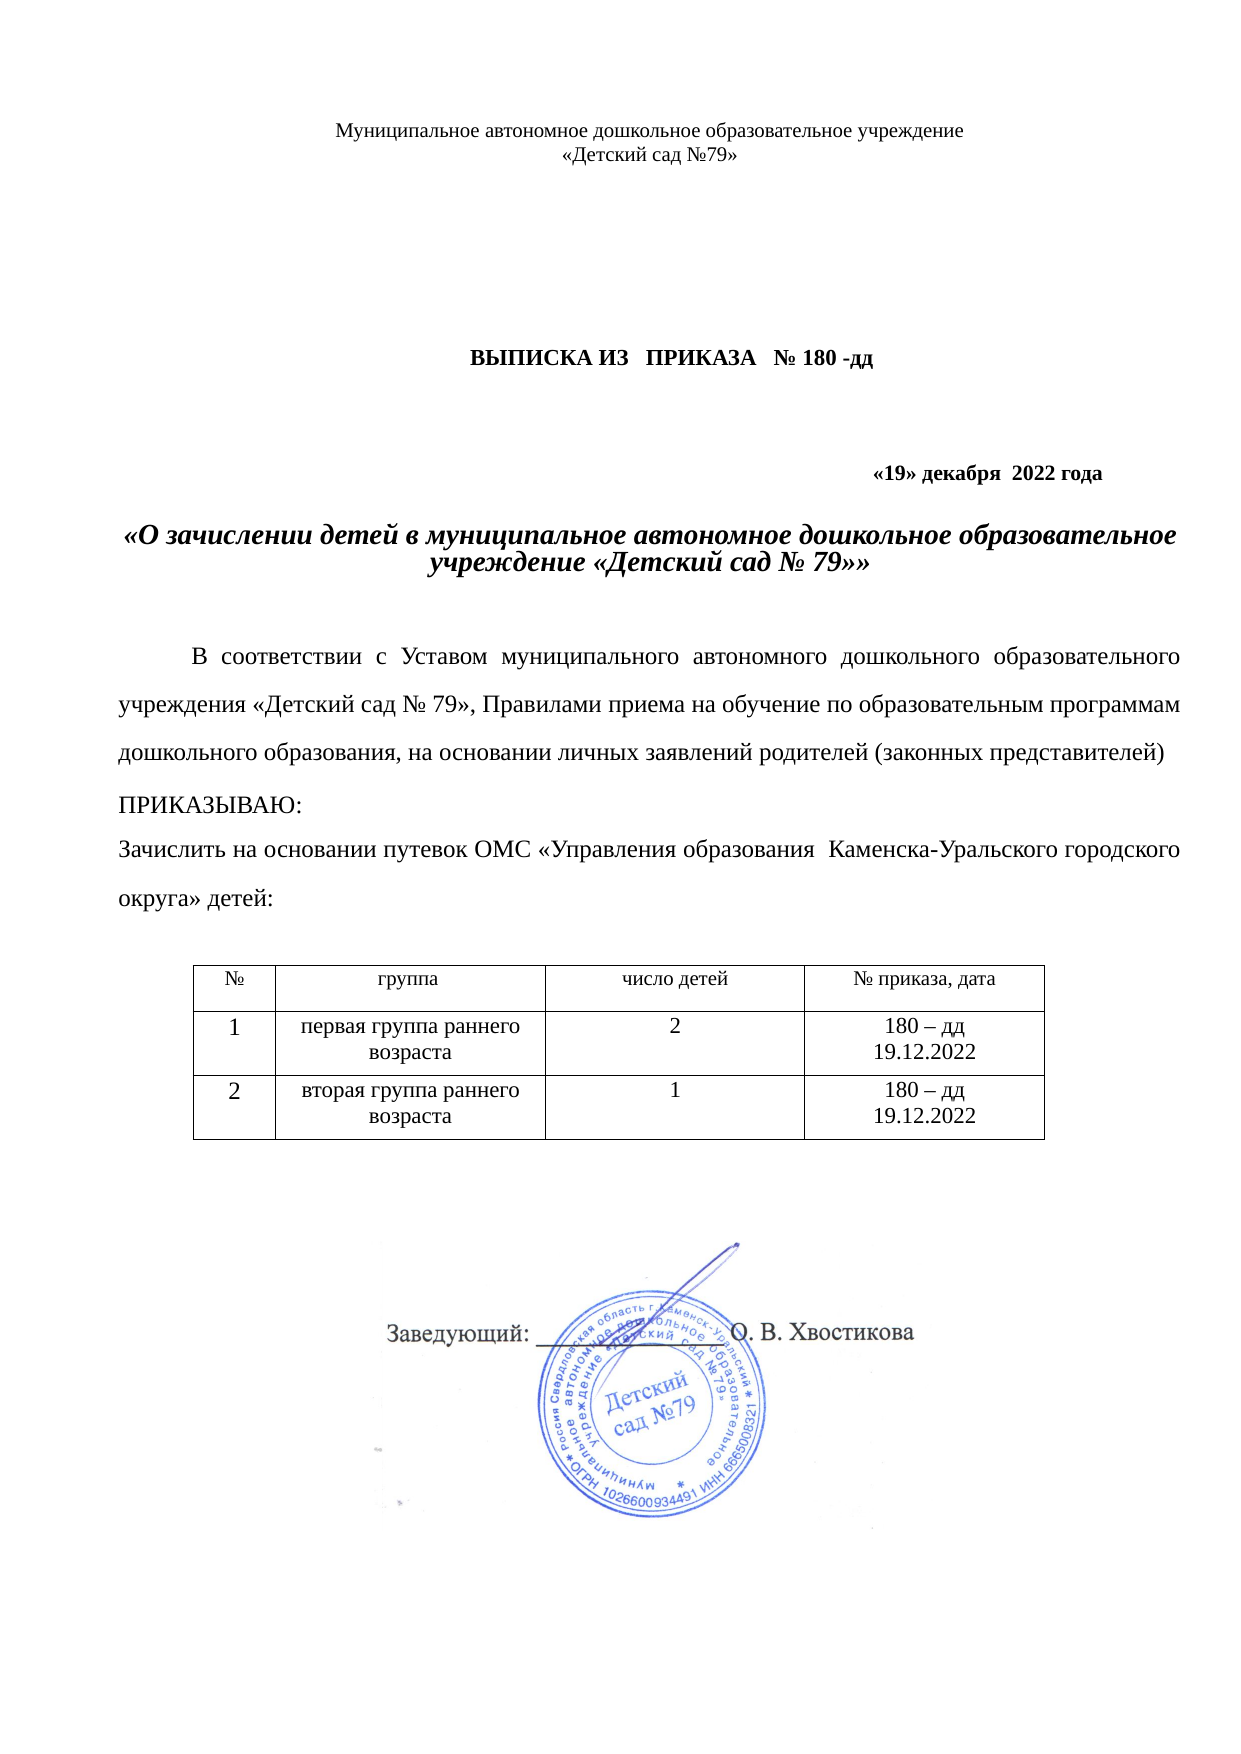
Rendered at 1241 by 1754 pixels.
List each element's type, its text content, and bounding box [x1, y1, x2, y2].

text «О зачислении детей в муниципальное автономное дошкольное образовательное [122, 522, 1181, 550]
text ВЫПИСКА ИЗ ПРИКАЗА № 180 -дд [162, 344, 1181, 370]
text В соответствии с Уставом муниципального автономного дошкольного образовательного учреждения «Детский сад № 79», Правилами приема на обучение по образовательным программам дошкольного образования, на основании личных заявлений родителей (законных представителей) [118, 626, 1181, 771]
table_cell 2 [194, 1076, 275, 1139]
text «19» декабря 2022 года [818, 461, 1181, 485]
text ПРИКАЗЫВАЮ: [118, 795, 1181, 819]
text «Детский сад №79» [118, 142, 1181, 166]
table_header № приказа, дата [805, 966, 1044, 1011]
table_cell 180 – дд 19.12.2022 [805, 1076, 1044, 1139]
text Муниципальное автономное дошкольное образовательное учреждение [118, 118, 1181, 142]
text Зачислить на основании путевок ОМС «Управления образования Каменска-Уральского городского округа» детей: [118, 819, 1181, 916]
table_cell вторая группа раннего возраста [276, 1076, 545, 1139]
table_header № [194, 966, 275, 1011]
table_cell первая группа раннего возраста [276, 1012, 545, 1075]
text учреждение «Детский сад № 79»» [122, 550, 1181, 577]
picture [366, 1331, 933, 1531]
table_cell 2 [546, 1012, 804, 1075]
table_cell 1 [194, 1012, 275, 1075]
table_header число детей [546, 966, 804, 1011]
table_cell 1 [546, 1076, 804, 1139]
table_cell 180 – дд 19.12.2022 [805, 1012, 1044, 1075]
table_header группа [276, 966, 545, 1011]
